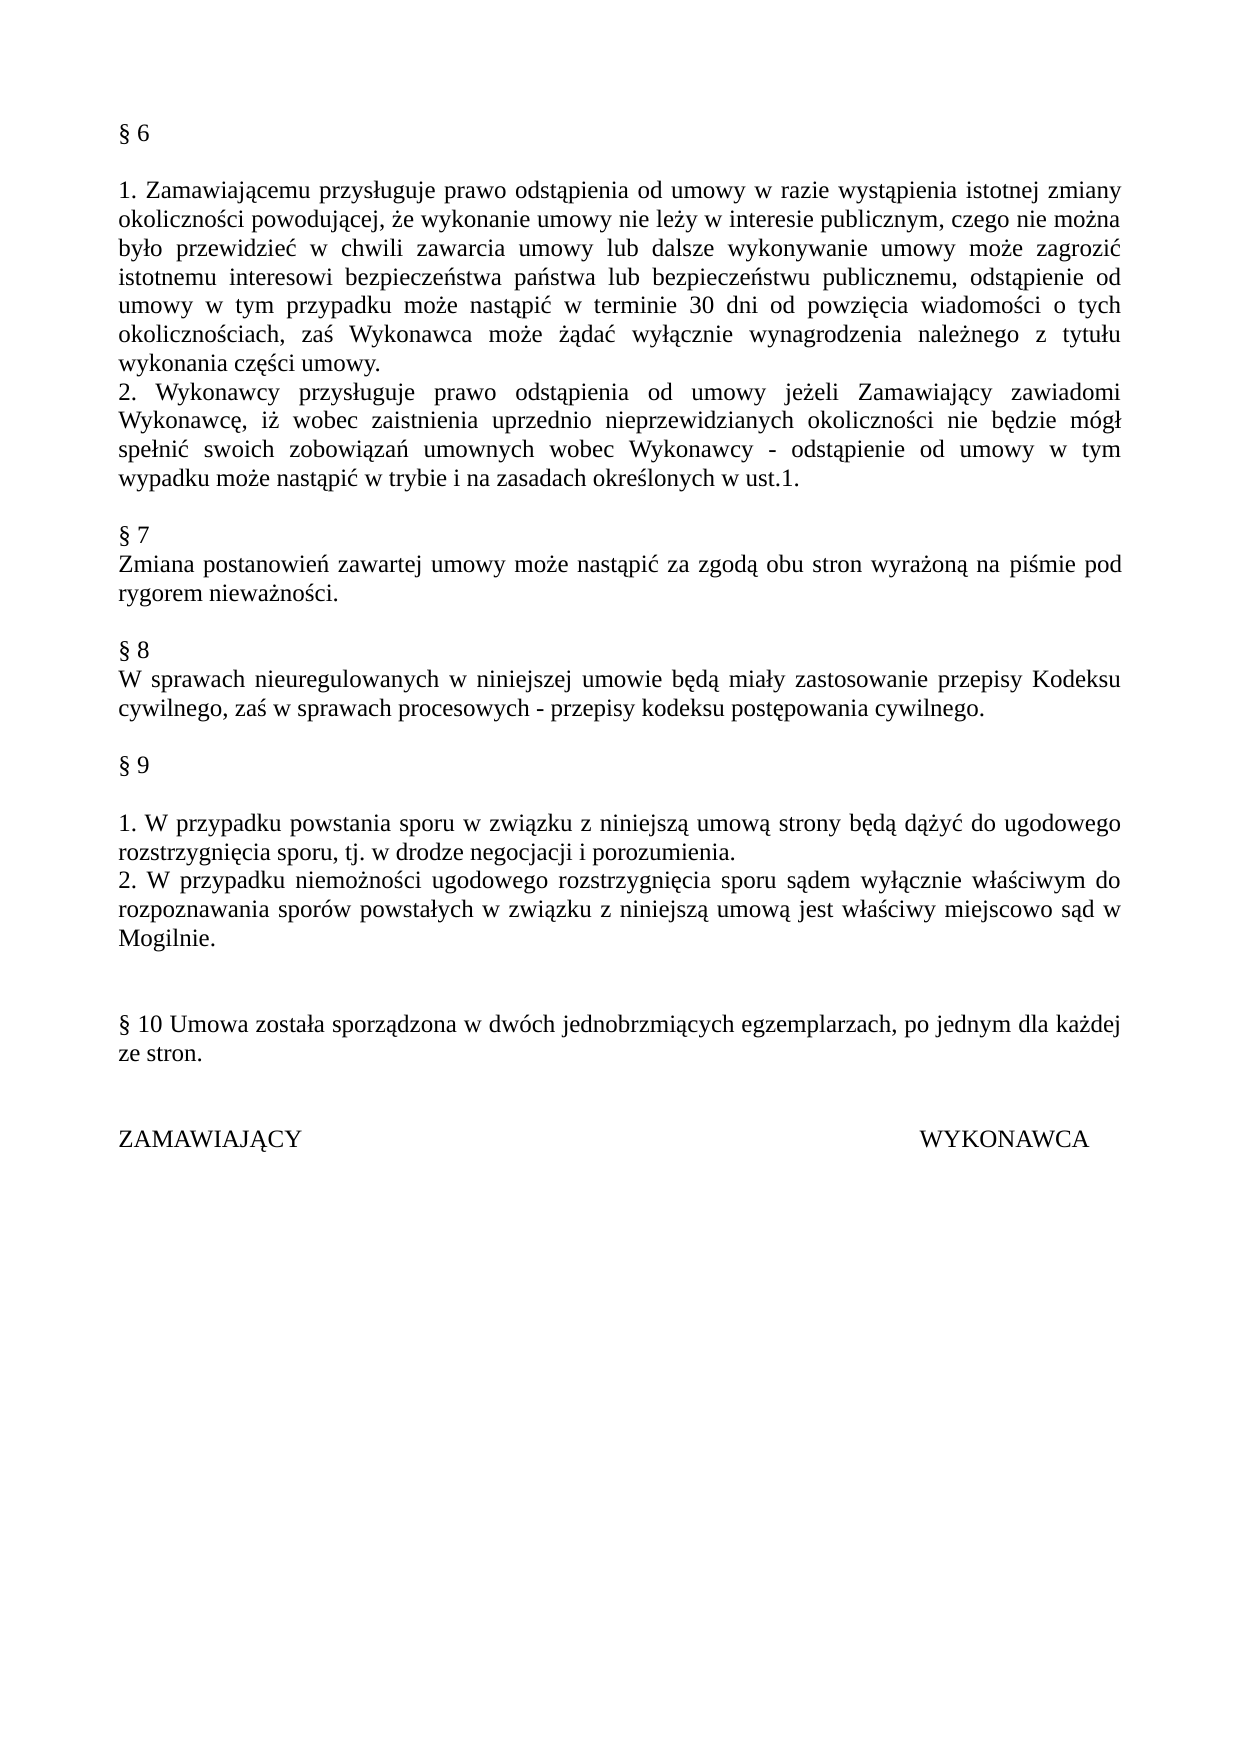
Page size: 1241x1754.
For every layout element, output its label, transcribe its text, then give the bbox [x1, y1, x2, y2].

text § 9 [118, 751, 1122, 779]
text 2. W przypadku niemożności ugodowego rozstrzygnięcia sporu sądem wyłącznie właściwym do rozpoznawania sporów powstałych w związku z niniejszą umową jest właściwy miejscowo sąd w Mogilnie. [118, 866, 1122, 952]
text § 8 [118, 636, 1122, 664]
text § 7 [118, 521, 1122, 549]
text Zmiana postanowień zawartej umowy może nastąpić za zgodą obu stron wyrażoną na piśmie pod rygorem nieważności. [118, 549, 1122, 607]
text 1. Zamawiającemu przysługuje prawo odstąpienia od umowy w razie wystąpienia istotnej zmiany okoliczności powodującej, że wykonanie umowy nie leży w interesie publicznym, czego nie można było przewidzieć w chwili zawarcia umowy lub dalsze wykonywanie umowy może zagrozić istotnemu interesowi bezpieczeństwa państwa lub bezpieczeństwu publicznemu, odstąpienie od umowy w tym przypadku może nastąpić w terminie 30 dni od powzięcia wiadomości o tych okolicznościach, zaś Wykonawca może żądać wyłącznie wynagrodzenia należnego z tytułu wykonania części umowy. [118, 176, 1122, 377]
text ZAMAWIAJĄCY WYKONAWCA [118, 1124, 1122, 1153]
text 1. W przypadku powstania sporu w związku z niniejszą umową strony będą dążyć do ugodowego rozstrzygnięcia sporu, tj. w drodze negocjacji i porozumienia. [118, 808, 1122, 866]
text W sprawach nieuregulowanych w niniejszej umowie będą miały zastosowanie przepisy Kodeksu cywilnego, zaś w sprawach procesowych - przepisy kodeksu postępowania cywilnego. [118, 664, 1122, 722]
text § 10 Umowa została sporządzona w dwóch jednobrzmiących egzemplarzach, po jednym dla każdej ze stron. [118, 1009, 1122, 1067]
text 2. Wykonawcy przysługuje prawo odstąpienia od umowy jeżeli Zamawiający zawiadomi Wykonawcę, iż wobec zaistnienia uprzednio nieprzewidzianych okoliczności nie będzie mógł spełnić swoich zobowiązań umownych wobec Wykonawcy - odstąpienie od umowy w tym wypadku może nastąpić w trybie i na zasadach określonych w ust.1. [118, 377, 1122, 492]
text § 6 [118, 118, 1122, 147]
